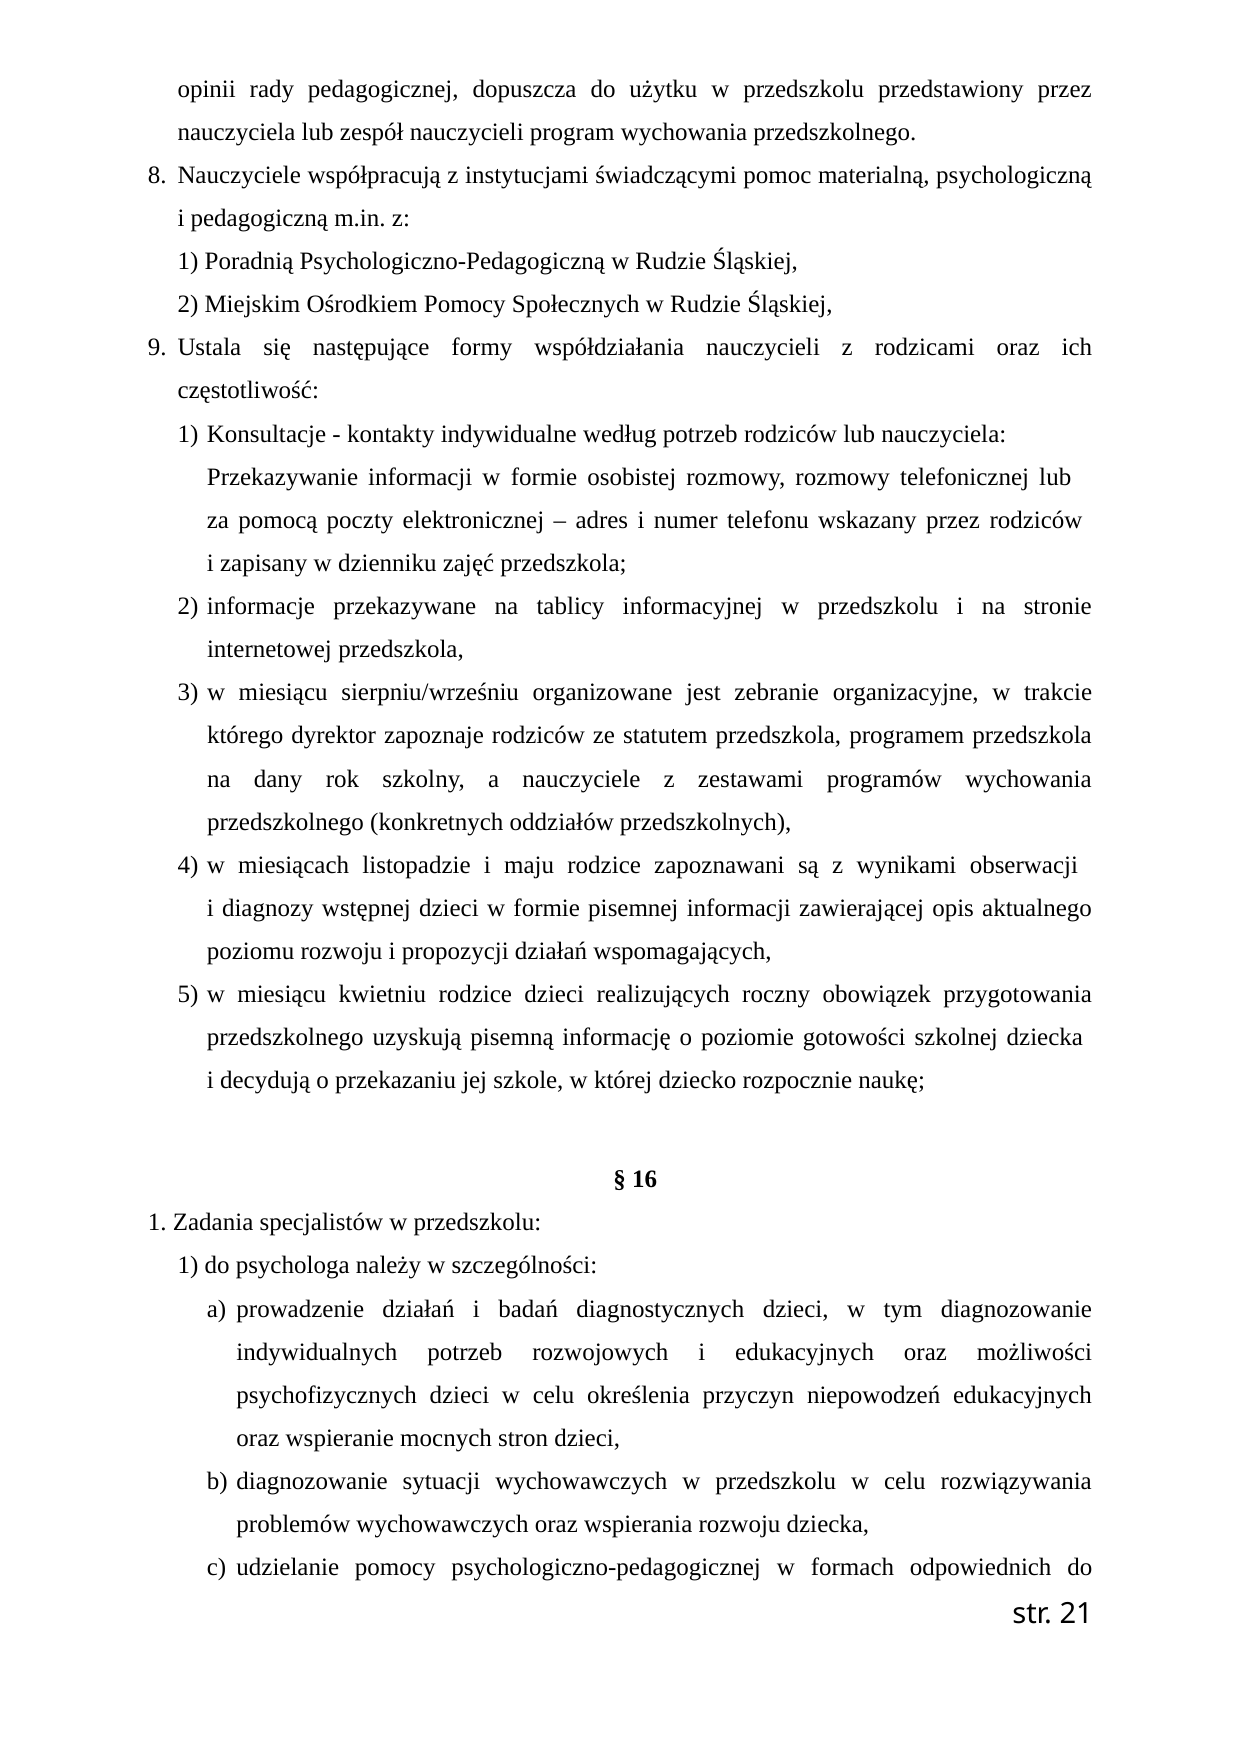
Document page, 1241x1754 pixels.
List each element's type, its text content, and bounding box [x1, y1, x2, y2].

list 1) do psychologa należy w szczególności: [177, 1251, 1093, 1279]
list w miesiącu sierpniu/wrześniu organizowane jest zebranie organizacyjne, w trakcie którego dyrektor zapoznaje rodziców ze statutem przedszkola, programem przedszkola na dany rok szkolny, a nauczyciele z zestawami programów wychowania przedszkolnego (konkretnych oddziałów przedszkolnych), [177, 677, 1093, 836]
list w miesiącu kwietniu rodzice dzieci realizujących roczny obowiązek przygotowania przedszkolnego uzyskują pisemną informację o poziomie gotowości szkolnej dziecka i decydują o przekazaniu jej szkole, w której dziecko rozpocznie naukę; [177, 979, 1093, 1094]
list w miesiącach listopadzie i maju rodzice zapoznawani są z wynikami obserwacji i diagnozy wstępnej dzieci w formie pisemnej informacji zawierającej opis aktualnego poziomu rozwoju i propozycji działań wspomagających, [177, 850, 1093, 965]
list Nauczyciele współpracują z instytucjami świadczącymi pomoc materialną, psychologiczną i pedagogiczną m.in. z: [148, 160, 1093, 232]
list informacje przekazywane na tablicy informacyjnej w przedszkolu i na stronie internetowej przedszkola, [177, 591, 1093, 663]
list 1) Poradnią Psychologiczno-Pedagogiczną w Rudzie Śląskiej, [177, 246, 1093, 275]
list 1. Zadania specjalistów w przedszkolu: [148, 1207, 1093, 1236]
list Konsultacje - kontakty indywidualne według potrzeb rodziców lub nauczyciela: [177, 419, 1093, 447]
list Ustala się następujące formy współdziałania nauczycieli z rodzicami oraz ich częstotliwość: [148, 332, 1093, 404]
list udzielanie pomocy psychologiczno-pedagogicznej w formach odpowiednich do [207, 1552, 1093, 1581]
list diagnozowanie sytuacji wychowawczych w przedszkolu w celu rozwiązywania problemów wychowawczych oraz wspierania rozwoju dziecka, [207, 1466, 1093, 1538]
text Przekazywanie informacji w formie osobistej rozmowy, rozmowy telefonicznej lub za pomocą poczty elektronicznej – adres i numer telefonu wskazany przez rodziców i zapisany w dzienniku zajęć przedszkola; [207, 462, 1093, 577]
list opinii rady pedagogicznej, dopuszcza do użytku w przedszkolu przedstawiony przez nauczyciela lub zespół nauczycieli program wychowania przedszkolnego. [148, 74, 1093, 146]
list 2) Miejskim Ośrodkiem Pomocy Społecznych w Rudzie Śląskiej, [177, 289, 1093, 318]
list § 16 [177, 1164, 1093, 1193]
list prowadzenie działań i badań diagnostycznych dzieci, w tym diagnozowanie indywidualnych potrzeb rozwojowych i edukacyjnych oraz możliwości psychofizycznych dzieci w celu określenia przyczyn niepowodzeń edukacyjnych oraz wspieranie mocnych stron dzieci, [207, 1294, 1093, 1452]
